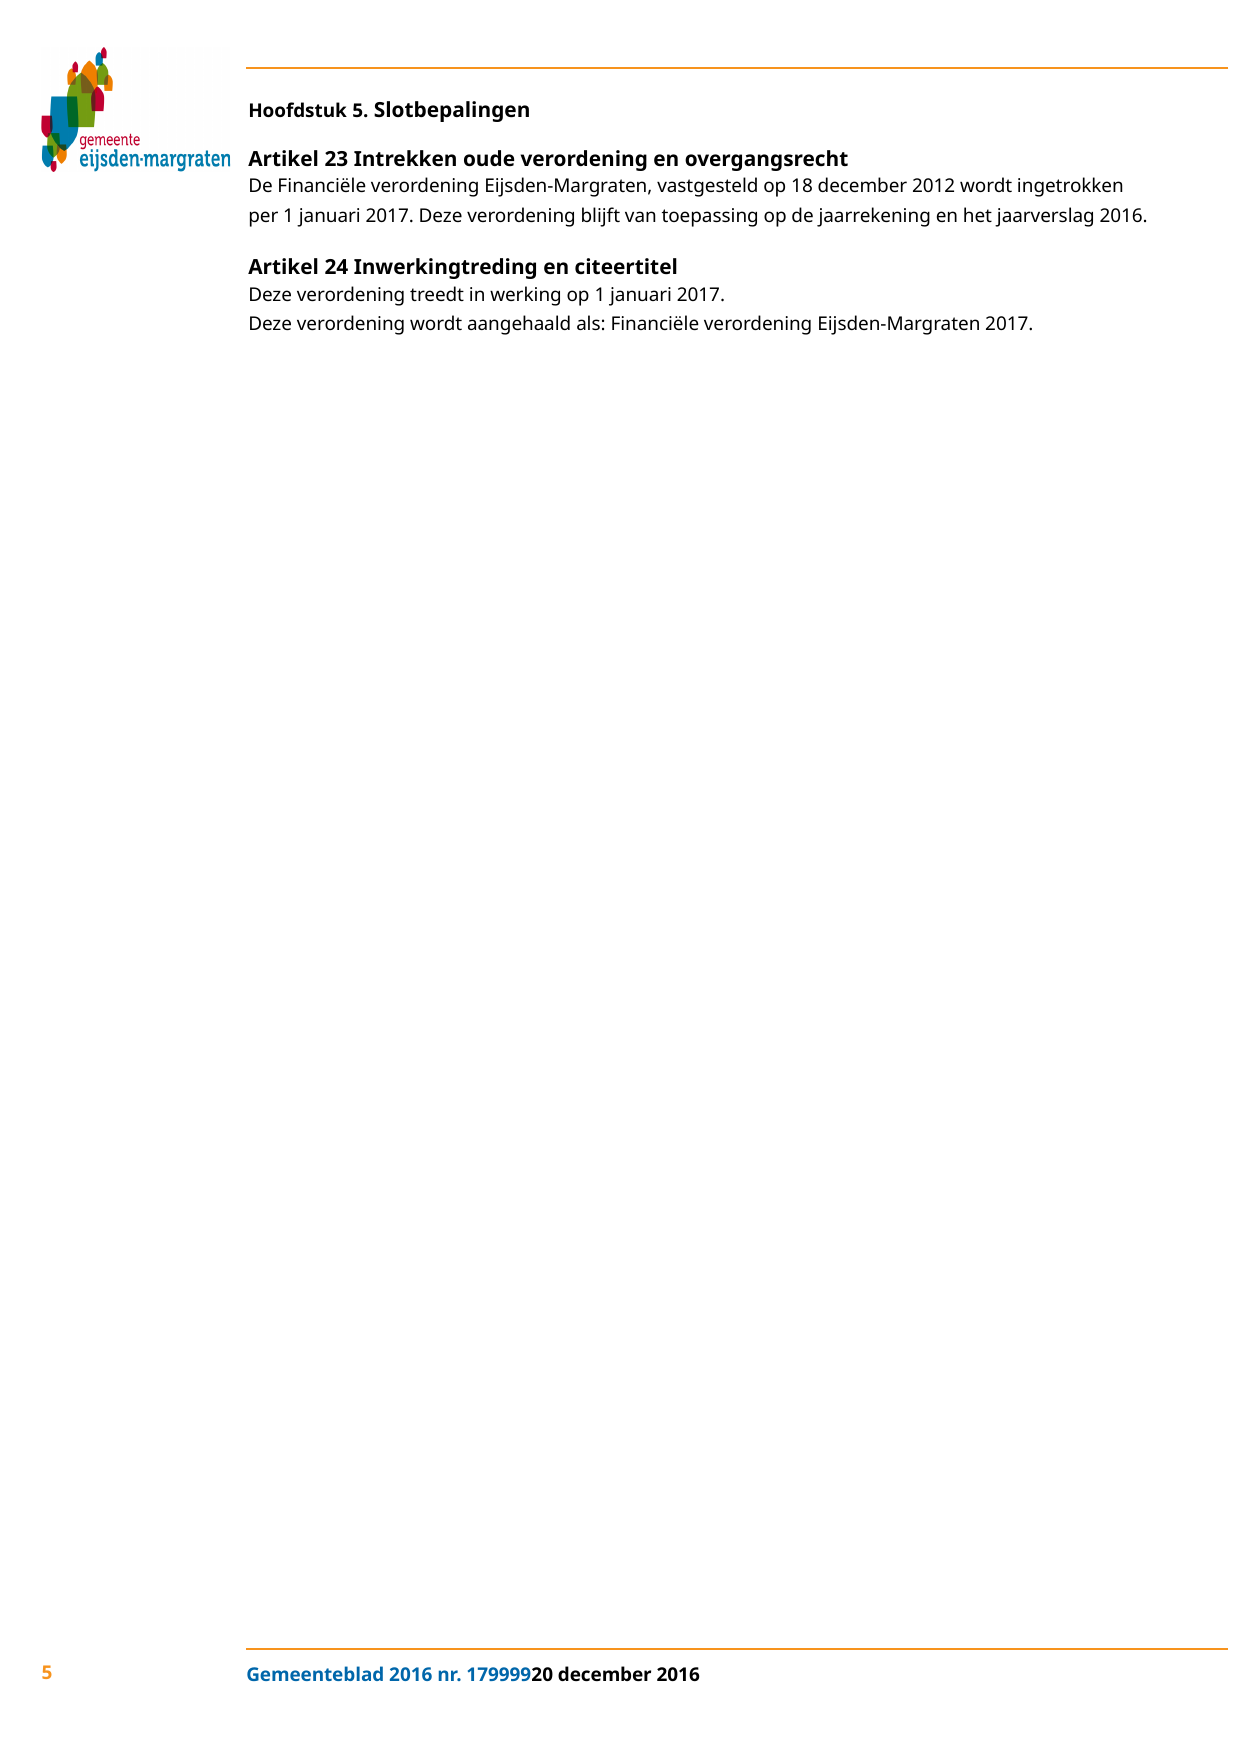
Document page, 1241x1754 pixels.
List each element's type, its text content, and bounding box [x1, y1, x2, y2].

text Deze verordening treedt in werking op 1 januari 2017. [248, 281, 1152, 307]
picture [41, 47, 231, 172]
text Artikel 24 Inwerkingtreding en citeertitel [248, 252, 1152, 281]
text De Financiële verordening Eijsden-Margraten, vastgesteld op 18 december 2012 wordt ingetrokken per 1 januari 2017. Deze verordening blijft van toepassing op de jaarrekening en het jaarverslag 2016. [248, 172, 1152, 228]
text Artikel 23 Intrekken oude verordening en overgangsrecht [248, 144, 1152, 172]
text Hoofdstuk 5. Slotbepalingen [248, 95, 1152, 123]
text Deze verordening wordt aangehaald als: Financiële verordening Eijsden-Margraten 2017. [248, 311, 1152, 336]
